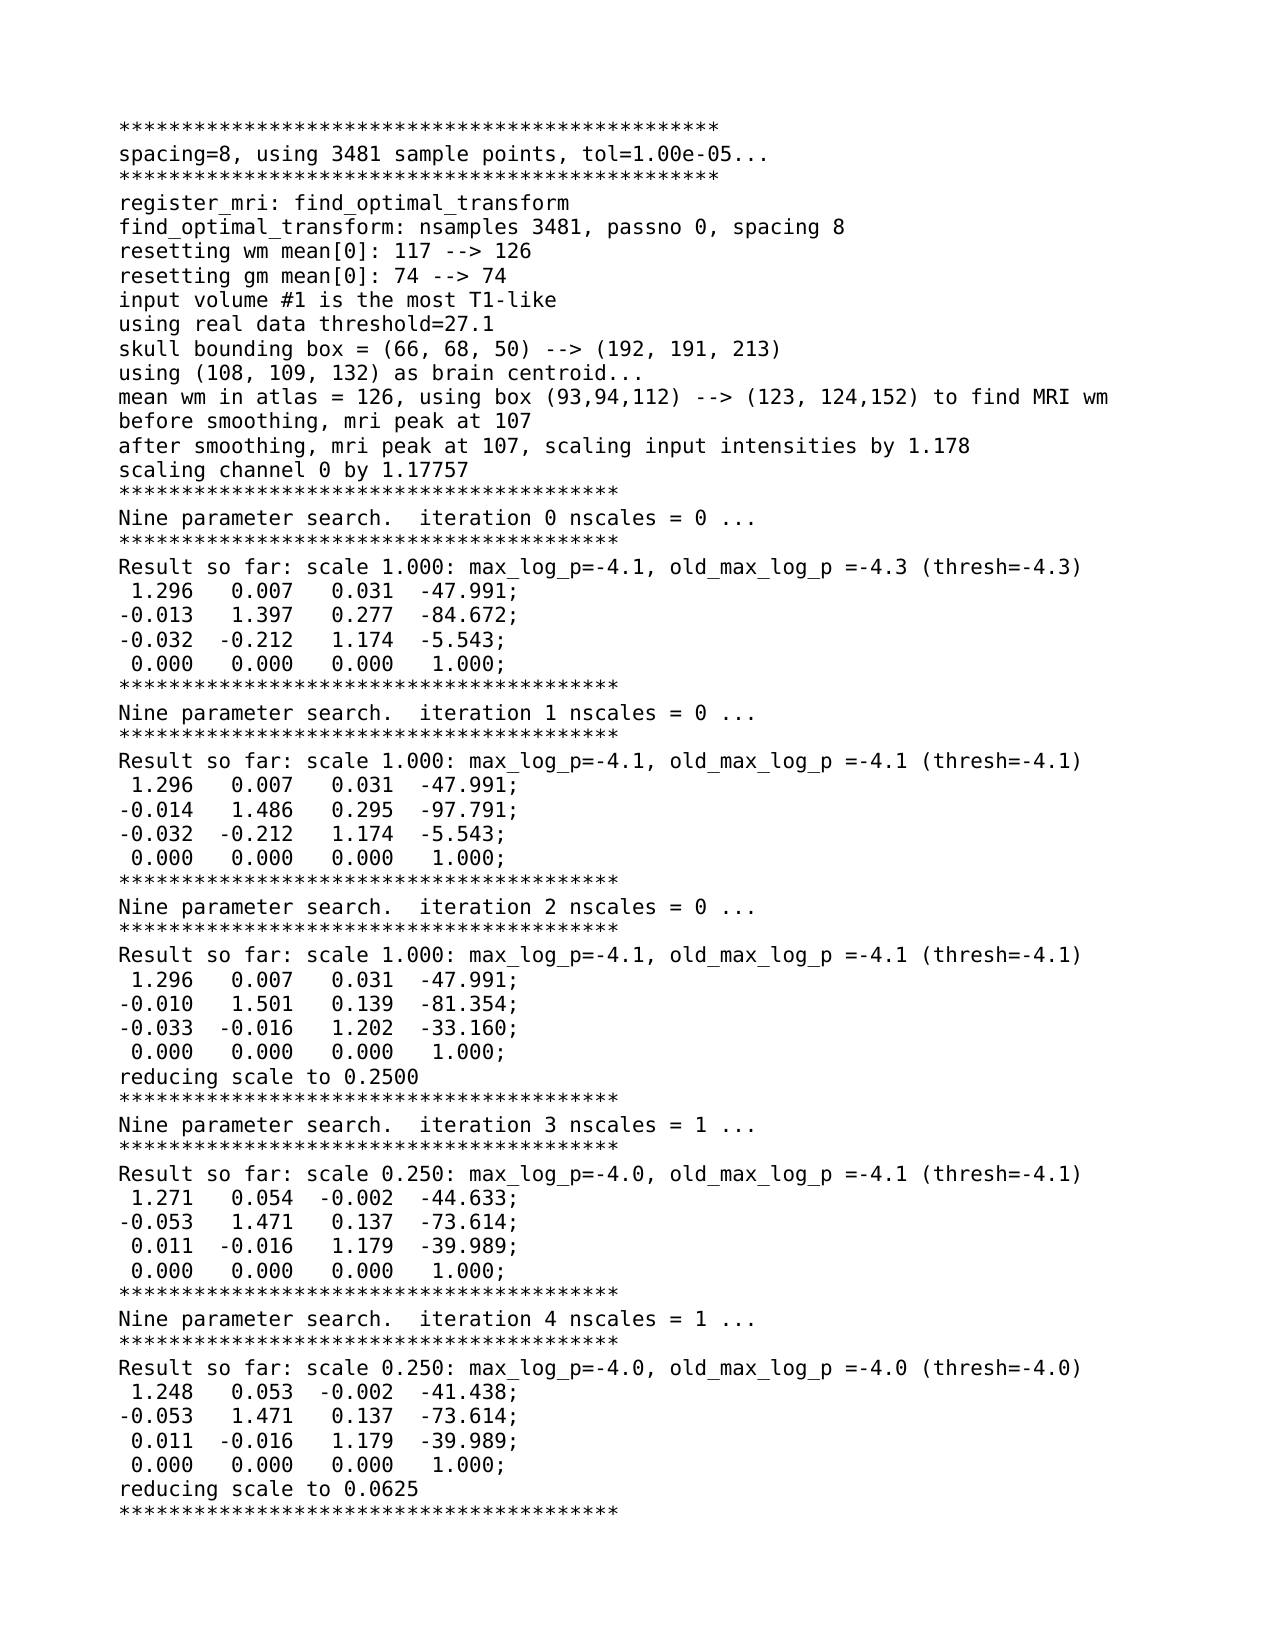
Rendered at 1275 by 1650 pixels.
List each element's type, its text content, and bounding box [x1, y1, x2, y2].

text ************************************************ [118, 167, 1157, 191]
text 0.011 -0.016 1.179 -39.989; [118, 1429, 1157, 1453]
text **************************************** [118, 482, 1157, 506]
text Result so far: scale 0.250: max_log_p=-4.0, old_max_log_p =-4.0 (thresh=-4.0) [118, 1356, 1157, 1380]
text find_optimal_transform: nsamples 3481, passno 0, spacing 8 [118, 215, 1157, 239]
text 1.271 0.054 -0.002 -44.633; [118, 1186, 1157, 1210]
text spacing=8, using 3481 sample points, tol=1.00e-05... [118, 142, 1157, 167]
text resetting gm mean[0]: 74 --> 74 [118, 264, 1157, 288]
text **************************************** [118, 725, 1157, 749]
text **************************************** [118, 531, 1157, 555]
text Result so far: scale 1.000: max_log_p=-4.1, old_max_log_p =-4.3 (thresh=-4.3) [118, 555, 1157, 579]
text -0.013 1.397 0.277 -84.672; [118, 603, 1157, 628]
text skull bounding box = (66, 68, 50) --> (192, 191, 213) [118, 337, 1157, 361]
text 1.248 0.053 -0.002 -41.438; [118, 1380, 1157, 1404]
text Result so far: scale 1.000: max_log_p=-4.1, old_max_log_p =-4.1 (thresh=-4.1) [118, 943, 1157, 968]
text reducing scale to 0.2500 [118, 1065, 1157, 1089]
text Nine parameter search. iteration 1 nscales = 0 ... [118, 701, 1157, 725]
text **************************************** [118, 1332, 1157, 1356]
text -0.053 1.471 0.137 -73.614; [118, 1210, 1157, 1234]
text **************************************** [118, 871, 1157, 895]
text mean wm in atlas = 126, using box (93,94,112) --> (123, 124,152) to find MRI wm [118, 385, 1157, 409]
text 1.296 0.007 0.031 -47.991; [118, 968, 1157, 992]
text **************************************** [118, 919, 1157, 943]
text Result so far: scale 0.250: max_log_p=-4.0, old_max_log_p =-4.1 (thresh=-4.1) [118, 1162, 1157, 1186]
text Nine parameter search. iteration 3 nscales = 1 ... [118, 1113, 1157, 1137]
text **************************************** [118, 1137, 1157, 1162]
text input volume #1 is the most T1-like [118, 288, 1157, 312]
text before smoothing, mri peak at 107 [118, 409, 1157, 434]
text 0.000 0.000 0.000 1.000; [118, 1040, 1157, 1065]
text 0.000 0.000 0.000 1.000; [118, 1259, 1157, 1283]
text resetting wm mean[0]: 117 --> 126 [118, 239, 1157, 264]
text Nine parameter search. iteration 0 nscales = 0 ... [118, 506, 1157, 531]
text 0.000 0.000 0.000 1.000; [118, 1453, 1157, 1477]
text scaling channel 0 by 1.17757 [118, 458, 1157, 482]
text 0.000 0.000 0.000 1.000; [118, 652, 1157, 676]
text **************************************** [118, 1089, 1157, 1113]
text **************************************** [118, 676, 1157, 701]
text Nine parameter search. iteration 2 nscales = 0 ... [118, 895, 1157, 919]
text after smoothing, mri peak at 107, scaling input intensities by 1.178 [118, 434, 1157, 458]
text ************************************************ [118, 118, 1157, 142]
text 0.011 -0.016 1.179 -39.989; [118, 1234, 1157, 1259]
text 0.000 0.000 0.000 1.000; [118, 846, 1157, 871]
text Nine parameter search. iteration 4 nscales = 1 ... [118, 1307, 1157, 1332]
text -0.053 1.471 0.137 -73.614; [118, 1404, 1157, 1429]
text 1.296 0.007 0.031 -47.991; [118, 773, 1157, 798]
text -0.014 1.486 0.295 -97.791; [118, 798, 1157, 822]
text 1.296 0.007 0.031 -47.991; [118, 579, 1157, 603]
text -0.032 -0.212 1.174 -5.543; [118, 628, 1157, 652]
text using (108, 109, 132) as brain centroid... [118, 361, 1157, 385]
text -0.010 1.501 0.139 -81.354; [118, 992, 1157, 1016]
text reducing scale to 0.0625 [118, 1477, 1157, 1502]
text -0.032 -0.212 1.174 -5.543; [118, 822, 1157, 846]
text register_mri: find_optimal_transform [118, 191, 1157, 215]
text -0.033 -0.016 1.202 -33.160; [118, 1016, 1157, 1040]
text **************************************** [118, 1283, 1157, 1307]
text using real data threshold=27.1 [118, 312, 1157, 337]
text Result so far: scale 1.000: max_log_p=-4.1, old_max_log_p =-4.1 (thresh=-4.1) [118, 749, 1157, 773]
text **************************************** [118, 1502, 1157, 1526]
